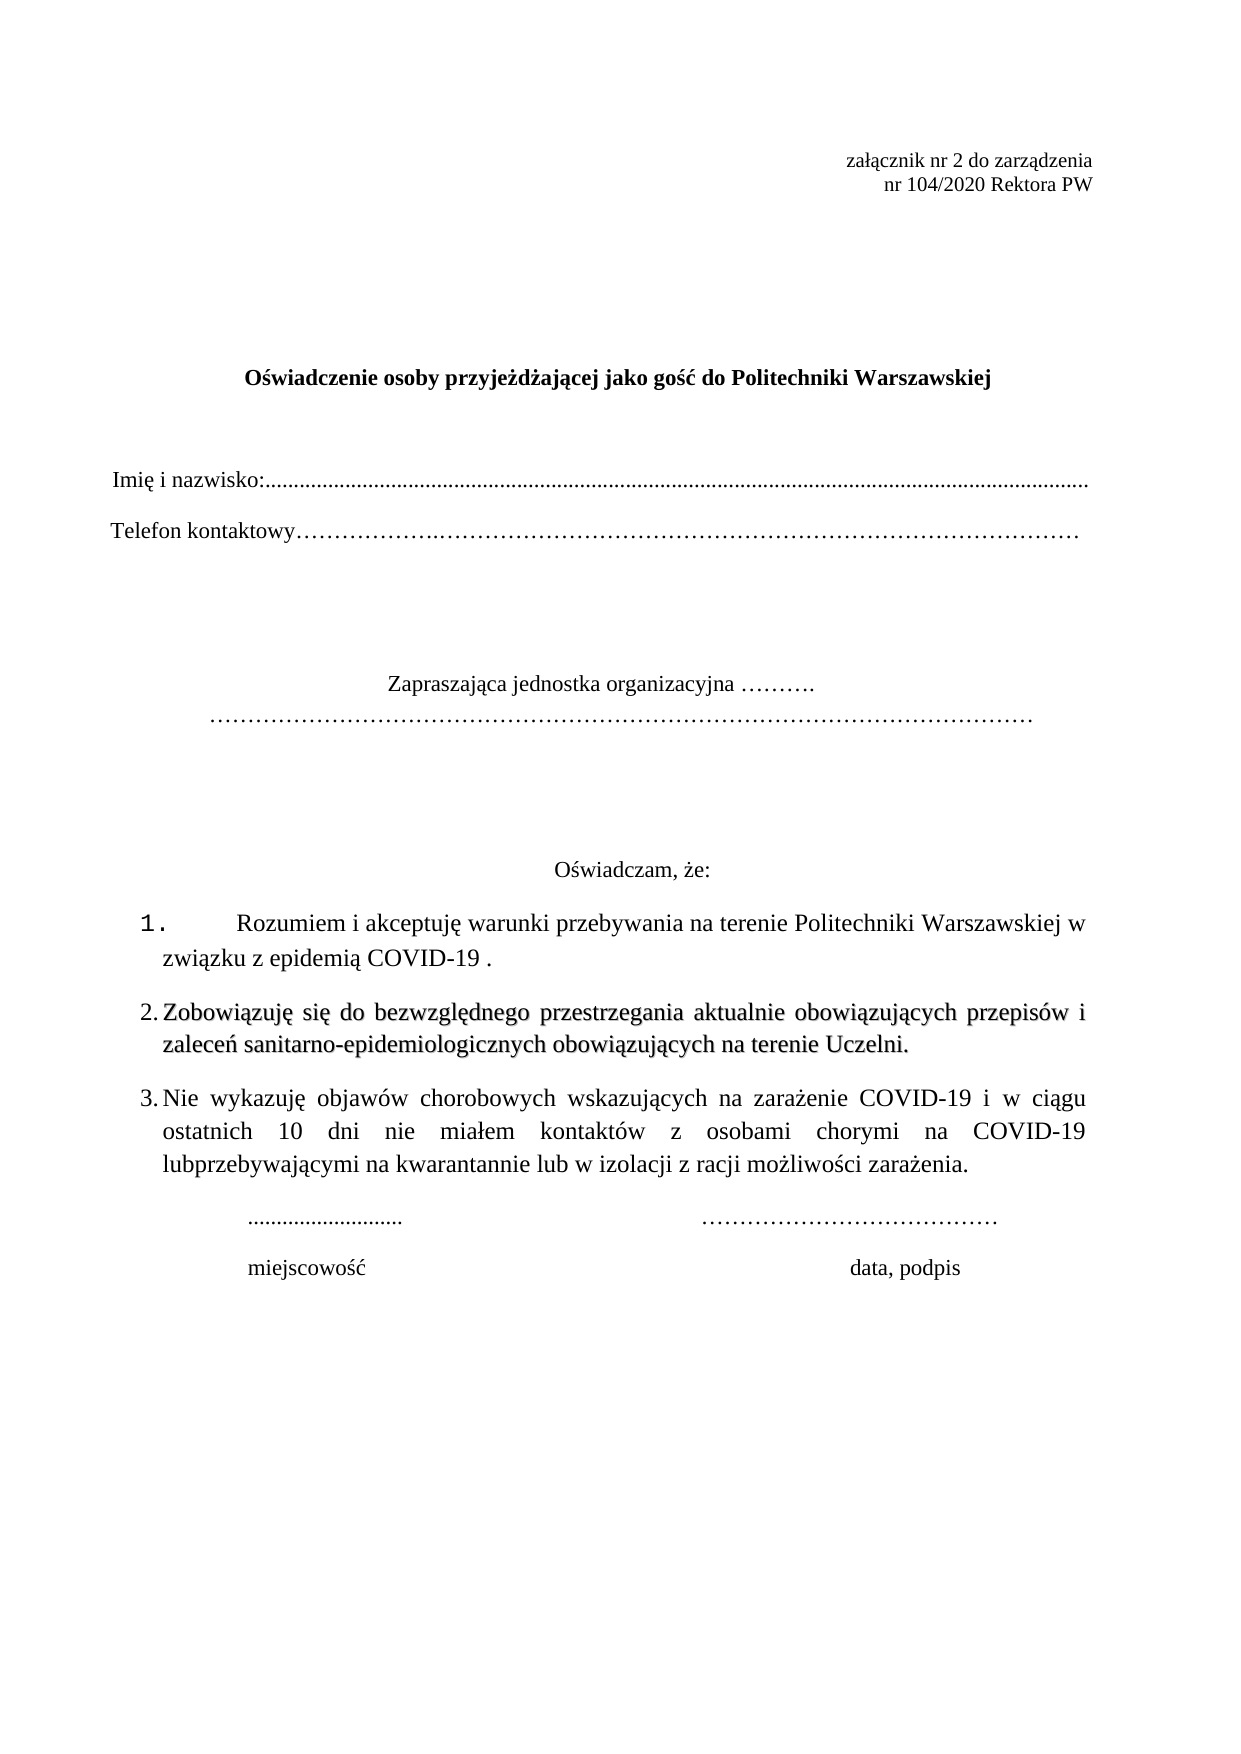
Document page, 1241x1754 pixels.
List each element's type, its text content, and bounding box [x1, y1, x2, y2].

text ………………………………… [185, 1203, 1093, 1230]
text Imię i nazwisko: [110, 466, 1093, 493]
text Oświadczenie osoby przyjeżdżającej jako gość do Politechniki Warszawskiej [148, 364, 1088, 391]
text Oświadczam, że: [185, 854, 1086, 882]
list Rozumiem i akceptuję warunki przebywania na terenie Politechniki Warszawskiej w związku z epidemią COVID-19 . [140, 908, 1086, 971]
text załącznik nr 2 do zarządzenia [148, 148, 1093, 172]
text miejscowość data, podpis [225, 1254, 1093, 1281]
list Zobowiązuję się do bezwzględnego przestrzegania aktualnie obowiązujących przepisów i zaleceń sanitarno-epidemiologicznych obowiązujących na terenie Uczelni. [140, 997, 1086, 1058]
text nr 104/2020 Rektora PW [148, 172, 1093, 196]
list Nie wykazuję objawów chorobowych wskazujących na zarażenie COVID-19 i w ciągu ostatnich 10 dni nie miałem kontaktów z osobami chorymi na COVID-19 lubprzebywającymi na kwarantannie lub w izolacji z racji możliwości zarażenia. [140, 1083, 1086, 1178]
text Telefon kontaktowy……………….………………………………………………………………………… [110, 517, 1093, 544]
text Zapraszająca jednostka organizacyjna ……….……………………………………………………………………………………………… [110, 670, 1093, 727]
